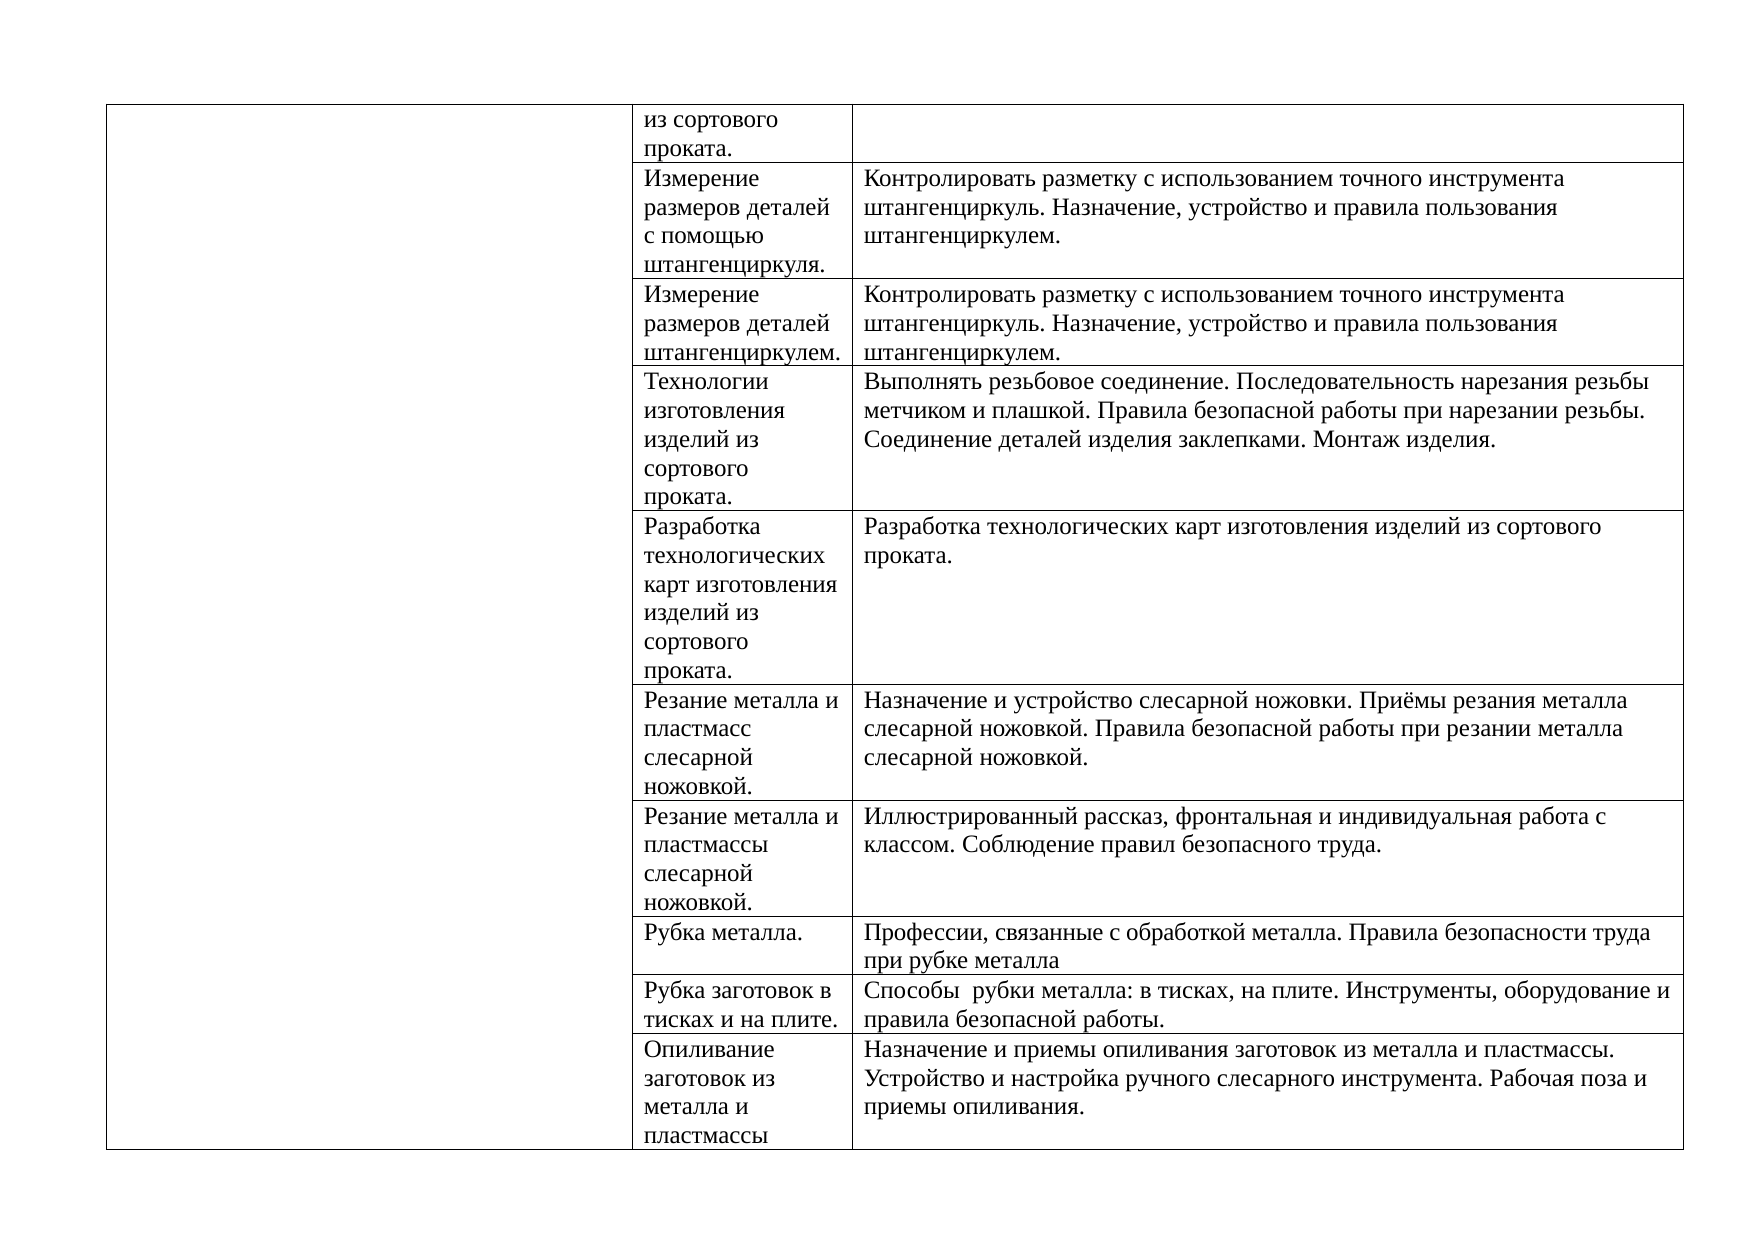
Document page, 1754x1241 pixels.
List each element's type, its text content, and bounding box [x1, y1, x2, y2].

table_cell Резание металла и пластмассы слесарной ножовкой. [633, 801, 852, 916]
table_cell Профессии, связанные с обработкой металла. Правила безопасности труда при рубке металла [853, 917, 1683, 974]
table_cell Выполнять резьбовое соединение. Последовательность нарезания резьбы метчиком и плашкой. Правила безопасной работы при нарезании резьбы. Соединение деталей изделия заклепками. Монтаж изделия. [853, 366, 1683, 510]
table_cell Измерение размеров деталей штангенциркулем. [633, 279, 852, 365]
table_cell Способы рубки металла: в тисках, на плите. Инструменты, оборудование и правила безопасной работы. [853, 975, 1683, 1033]
table_cell Рубка заготовок в тисках и на плите. [633, 975, 852, 1033]
table_cell Назначение и устройство слесарной ножовки. Приёмы резания металла слесарной ножовкой. Правила безопасной работы при резании металла слесарной ножовкой. [853, 685, 1683, 800]
table_cell Технологии изготовления изделий из сортового проката. [633, 366, 852, 510]
table_cell [853, 105, 1683, 162]
table_cell Контролировать разметку с использованием точного инструмента штангенциркуль. Назначение, устройство и правила пользования штангенциркулем. [853, 279, 1683, 365]
table_cell Разработка технологических карт изготовления изделий из сортового проката. [633, 511, 852, 684]
table_cell Иллюстрированный рассказ, фронтальная и индивидуальная работа с классом. Соблюдение правил безопасного труда. [853, 801, 1683, 916]
table_cell Рубка металла. [633, 917, 852, 974]
table_cell Резание металла и пластмасс слесарной ножовкой. [633, 685, 852, 800]
table_cell Назначение и приемы опиливания заготовок из металла и пластмассы. Устройство и настройка ручного слесарного инструмента. Рабочая поза и приемы опиливания. [853, 1034, 1683, 1149]
table_cell Разработка технологических карт изготовления изделий из сортового проката. [853, 511, 1683, 684]
table_cell Измерение размеров деталей с помощью штангенциркуля. [633, 163, 852, 278]
table_cell из сортового проката. [633, 105, 852, 162]
table_cell [107, 105, 632, 1149]
table_cell Опиливание заготовок из металла и пластмассы [633, 1034, 852, 1149]
table_cell Контролировать разметку с использованием точного инструмента штангенциркуль. Назначение, устройство и правила пользования штангенциркулем. [853, 163, 1683, 278]
